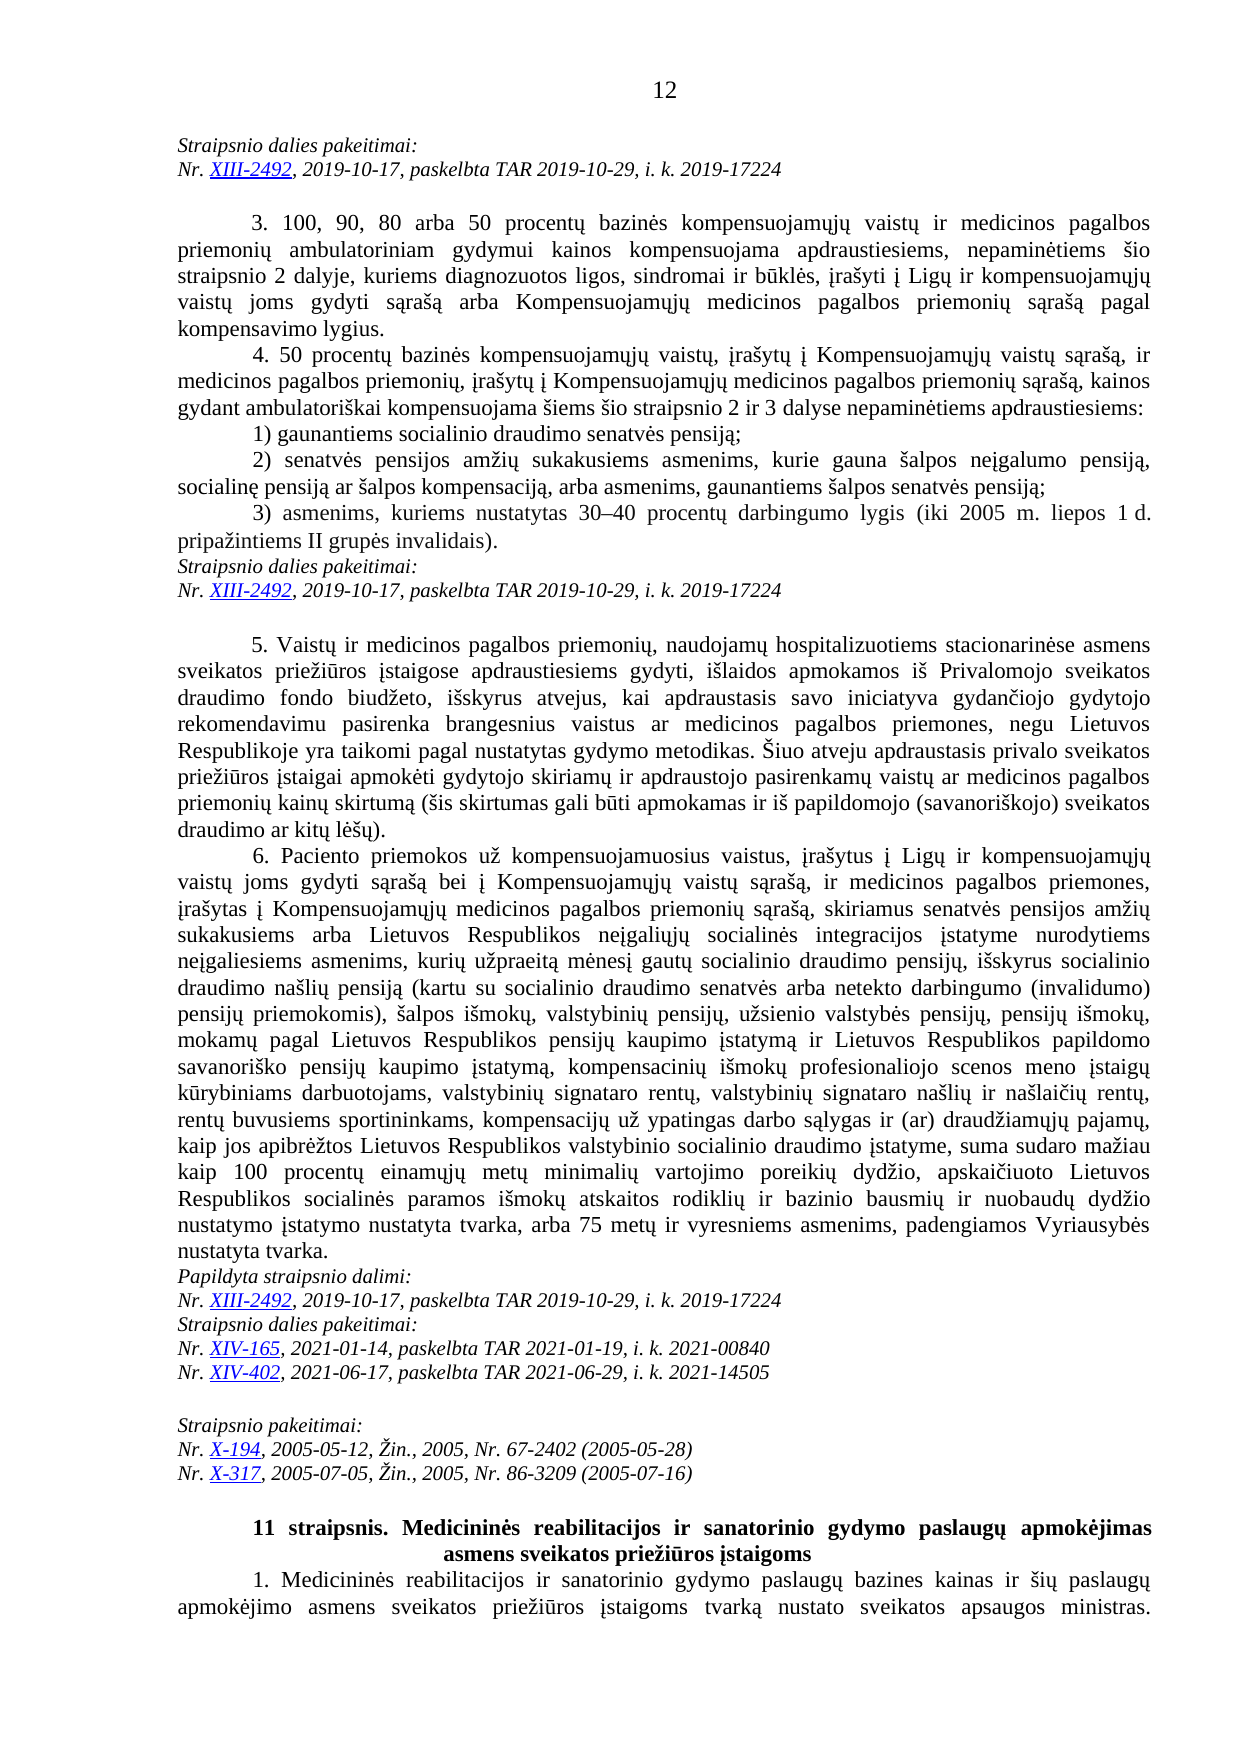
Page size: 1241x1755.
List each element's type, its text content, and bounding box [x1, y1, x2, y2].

text 5. Vaistų ir medicinos pagalbos priemonių, naudojamų hospitalizuotiems stacionarinėse asmens sveikatos priežiūros įstaigose apdraustiesiems gydyti, išlaidos apmokamos iš Privalomojo sveikatos draudimo fondo biudžeto, išskyrus atvejus, kai apdraustasis savo iniciatyva gydančiojo gydytojo rekomendavimu pasirenka brangesnius vaistus ar medicinos pagalbos priemones, negu Lietuvos Respublikoje yra taikomi pagal nustatytas gydymo metodikas. Šiuo atveju apdraustasis privalo sveikatos priežiūros įstaigai apmokėti gydytojo skiriamų ir apdraustojo pasirenkamų vaistų ar medicinos pagalbos priemonių kainų skirtumą (šis skirtumas gali būti apmokamas ir iš papildomojo (savanoriškojo) sveikatos draudimo ar kitų lėšų). [177, 631, 1152, 842]
text Straipsnio pakeitimai: [177, 1413, 1152, 1437]
text Nr. XIII-2492, 2019-10-17, paskelbta TAR 2019-10-29, i. k. 2019-17224 [177, 1288, 1152, 1312]
text Papildyta straipsnio dalimi: [177, 1264, 1152, 1288]
text Nr. X-194, 2005-05-12, Žin., 2005, Nr. 67-2402 (2005-05-28) [177, 1437, 1152, 1461]
text Nr. XIII-2492, 2019-10-17, paskelbta TAR 2019-10-29, i. k. 2019-17224 [177, 578, 1152, 602]
text 6. Paciento priemokos už kompensuojamuosius vaistus, įrašytus į Ligų ir kompensuojamųjų vaistų joms gydyti sąrašą bei į Kompensuojamųjų vaistų sąrašą, ir medicinos pagalbos priemones, įrašytas į Kompensuojamųjų medicinos pagalbos priemonių sąrašą, skiriamus senatvės pensijos amžių sukakusiems arba Lietuvos Respublikos neįgaliųjų socialinės integracijos įstatyme nurodytiems neįgaliesiems asmenims, kurių užpraeitą mėnesį gautų socialinio draudimo pensijų, išskyrus socialinio draudimo našlių pensiją (kartu su socialinio draudimo senatvės arba netekto darbingumo (invalidumo) pensijų priemokomis), šalpos išmokų, valstybinių pensijų, užsienio valstybės pensijų, pensijų išmokų, mokamų pagal Lietuvos Respublikos pensijų kaupimo įstatymą ir Lietuvos Respublikos papildomo savanoriško pensijų kaupimo įstatymą, kompensacinių išmokų profesionaliojo scenos meno įstaigų kūrybiniams darbuotojams, valstybinių signataro rentų, valstybinių signataro našlių ir našlaičių rentų, rentų buvusiems sportininkams, kompensacijų už ypatingas darbo sąlygas ir (ar) draudžiamųjų pajamų, kaip jos apibrėžtos Lietuvos Respublikos valstybinio socialinio draudimo įstatyme, suma sudaro mažiau kaip 100 procentų einamųjų metų minimalių vartojimo poreikių dydžio, apskaičiuoto Lietuvos Respublikos socialinės paramos išmokų atskaitos rodiklių ir bazinio bausmių ir nuobaudų dydžio nustatymo įstatymo nustatyta tvarka, arba 75 metų ir vyresniems asmenims, padengiamos Vyriausybės nustatyta tvarka. [177, 842, 1152, 1264]
text Straipsnio dalies pakeitimai: [177, 132, 1152, 157]
text Straipsnio dalies pakeitimai: [177, 1312, 1152, 1336]
text Nr. XIV-165, 2021-01-14, paskelbta TAR 2021-01-19, i. k. 2021-00840 [177, 1336, 1152, 1360]
text Nr. XIII-2492, 2019-10-17, paskelbta TAR 2019-10-29, i. k. 2019-17224 [177, 157, 1152, 181]
text Straipsnio dalies pakeitimai: [177, 554, 1152, 578]
text 11 straipsnis. Medicininės reabilitacijos ir sanatorinio gydymo paslaugų apmokėjimas asmens sveikatos priežiūros įstaigoms [252, 1514, 1152, 1566]
text 3. 100, 90, 80 arba 50 procentų bazinės kompensuojamųjų vaistų ir medicinos pagalbos priemonių ambulatoriniam gydymui kainos kompensuojama apdraustiesiems, nepaminėtiems šio straipsnio 2 dalyje, kuriems diagnozuotos ligos, sindromai ir būklės, įrašyti į Ligų ir kompensuojamųjų vaistų joms gydyti sąrašą arba Kompensuojamųjų medicinos pagalbos priemonių sąrašą pagal kompensavimo lygius. [177, 209, 1152, 341]
text Nr. X-317, 2005-07-05, Žin., 2005, Nr. 86-3209 (2005-07-16) [177, 1461, 1152, 1485]
text Nr. XIV-402, 2021-06-17, paskelbta TAR 2021-06-29, i. k. 2021-14505 [177, 1360, 1152, 1384]
text 4. 50 procentų bazinės kompensuojamųjų vaistų, įrašytų į Kompensuojamųjų vaistų sąrašą, ir medicinos pagalbos priemonių, įrašytų į Kompensuojamųjų medicinos pagalbos priemonių sąrašą, kainos gydant ambulatoriškai kompensuojama šiems šio straipsnio 2 ir 3 dalyse nepaminėtiems apdraustiesiems: [177, 341, 1152, 420]
text 3) asmenims, kuriems nustatytas 30–40 procentų darbingumo lygis (iki 2005 m. liepos 1 d. pripažintiems II grupės invalidais). [177, 499, 1152, 554]
text 2) senatvės pensijos amžių sukakusiems asmenims, kurie gauna šalpos neįgalumo pensiją, socialinę pensiją ar šalpos kompensaciją, arba asmenims, gaunantiems šalpos senatvės pensiją; [177, 447, 1152, 499]
text 1. Medicininės reabilitacijos ir sanatorinio gydymo paslaugų bazines kainas ir šių paslaugų apmokėjimo asmens sveikatos priežiūros įstaigoms tvarką nustato sveikatos apsaugos ministras. [177, 1566, 1152, 1619]
text 1) gaunantiems socialinio draudimo senatvės pensiją; [177, 420, 1152, 447]
